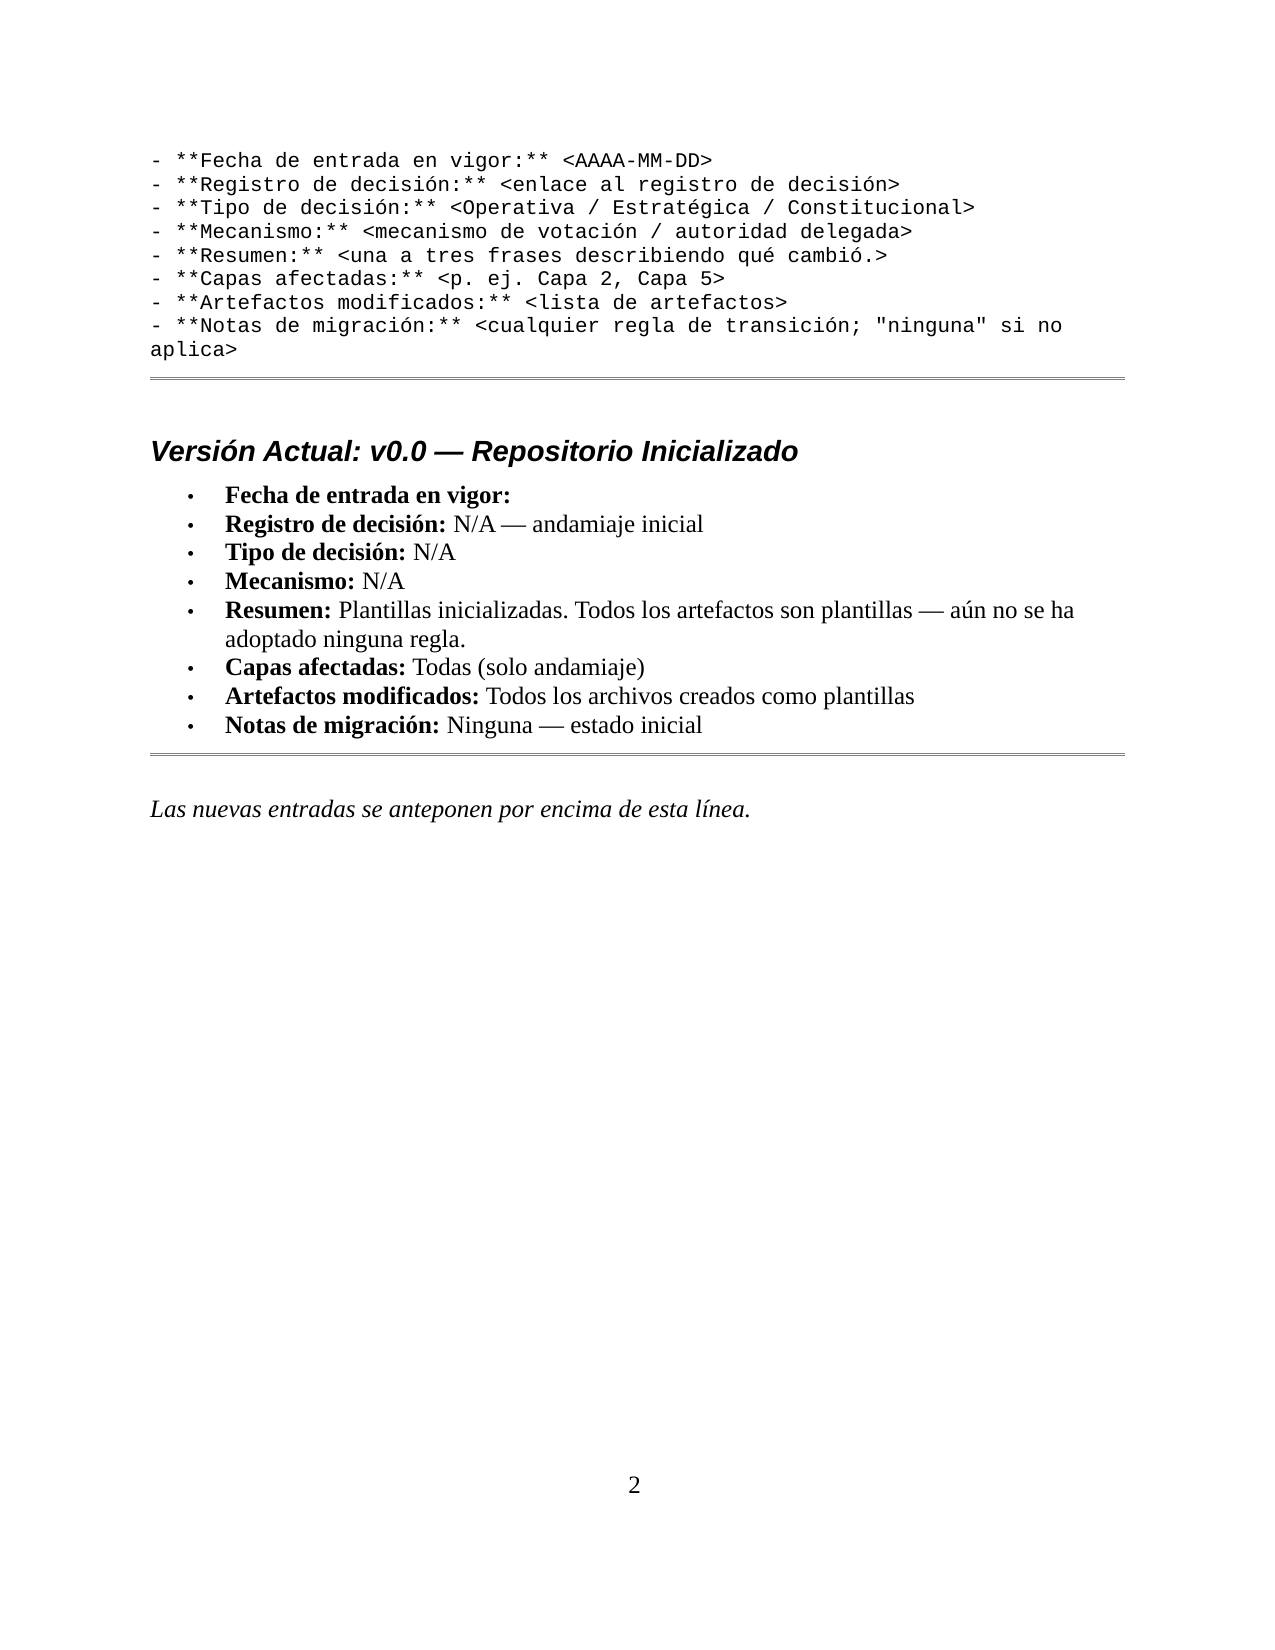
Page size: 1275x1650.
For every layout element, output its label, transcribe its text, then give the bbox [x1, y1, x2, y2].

list Tipo de decisión: N/A [187, 537, 1125, 566]
list Fecha de entrada en vigor: [187, 480, 1125, 509]
subtitle Versión Actual: v0.0 — Repositorio Inicializado [150, 434, 1125, 467]
list Artefactos modificados: Todos los archivos creados como plantillas [187, 681, 1125, 710]
list Capas afectadas: Todas (solo andamiaje) [187, 652, 1125, 681]
text - **Mecanismo:** <mecanismo de votación / autoridad delegada> [150, 221, 1125, 244]
text - **Fecha de entrada en vigor:** <AAAA-MM-DD> [150, 150, 1125, 174]
text - **Resumen:** <una a tres frases describiendo qué cambió.> [150, 244, 1125, 268]
text Las nuevas entradas se anteponen por encima de esta línea. [150, 794, 1125, 823]
text - **Registro de decisión:** <enlace al registro de decisión> [150, 174, 1125, 197]
list Registro de decisión: N/A — andamiaje inicial [187, 509, 1125, 537]
text - **Tipo de decisión:** <Operativa / Estratégica / Constitucional> [150, 197, 1125, 221]
list Mecanismo: N/A [187, 566, 1125, 595]
text - **Capas afectadas:** <p. ej. Capa 2, Capa 5> [150, 268, 1125, 292]
list Resumen: Plantillas inicializadas. Todos los artefactos son plantillas — aún no se ha adoptado ninguna regla. [187, 595, 1125, 652]
text - **Notas de migración:** <cualquier regla de transición; "ninguna" si no aplica> [150, 316, 1125, 363]
text - **Artefactos modificados:** <lista de artefactos> [150, 292, 1125, 316]
list Notas de migración: Ninguna — estado inicial [187, 710, 1125, 739]
